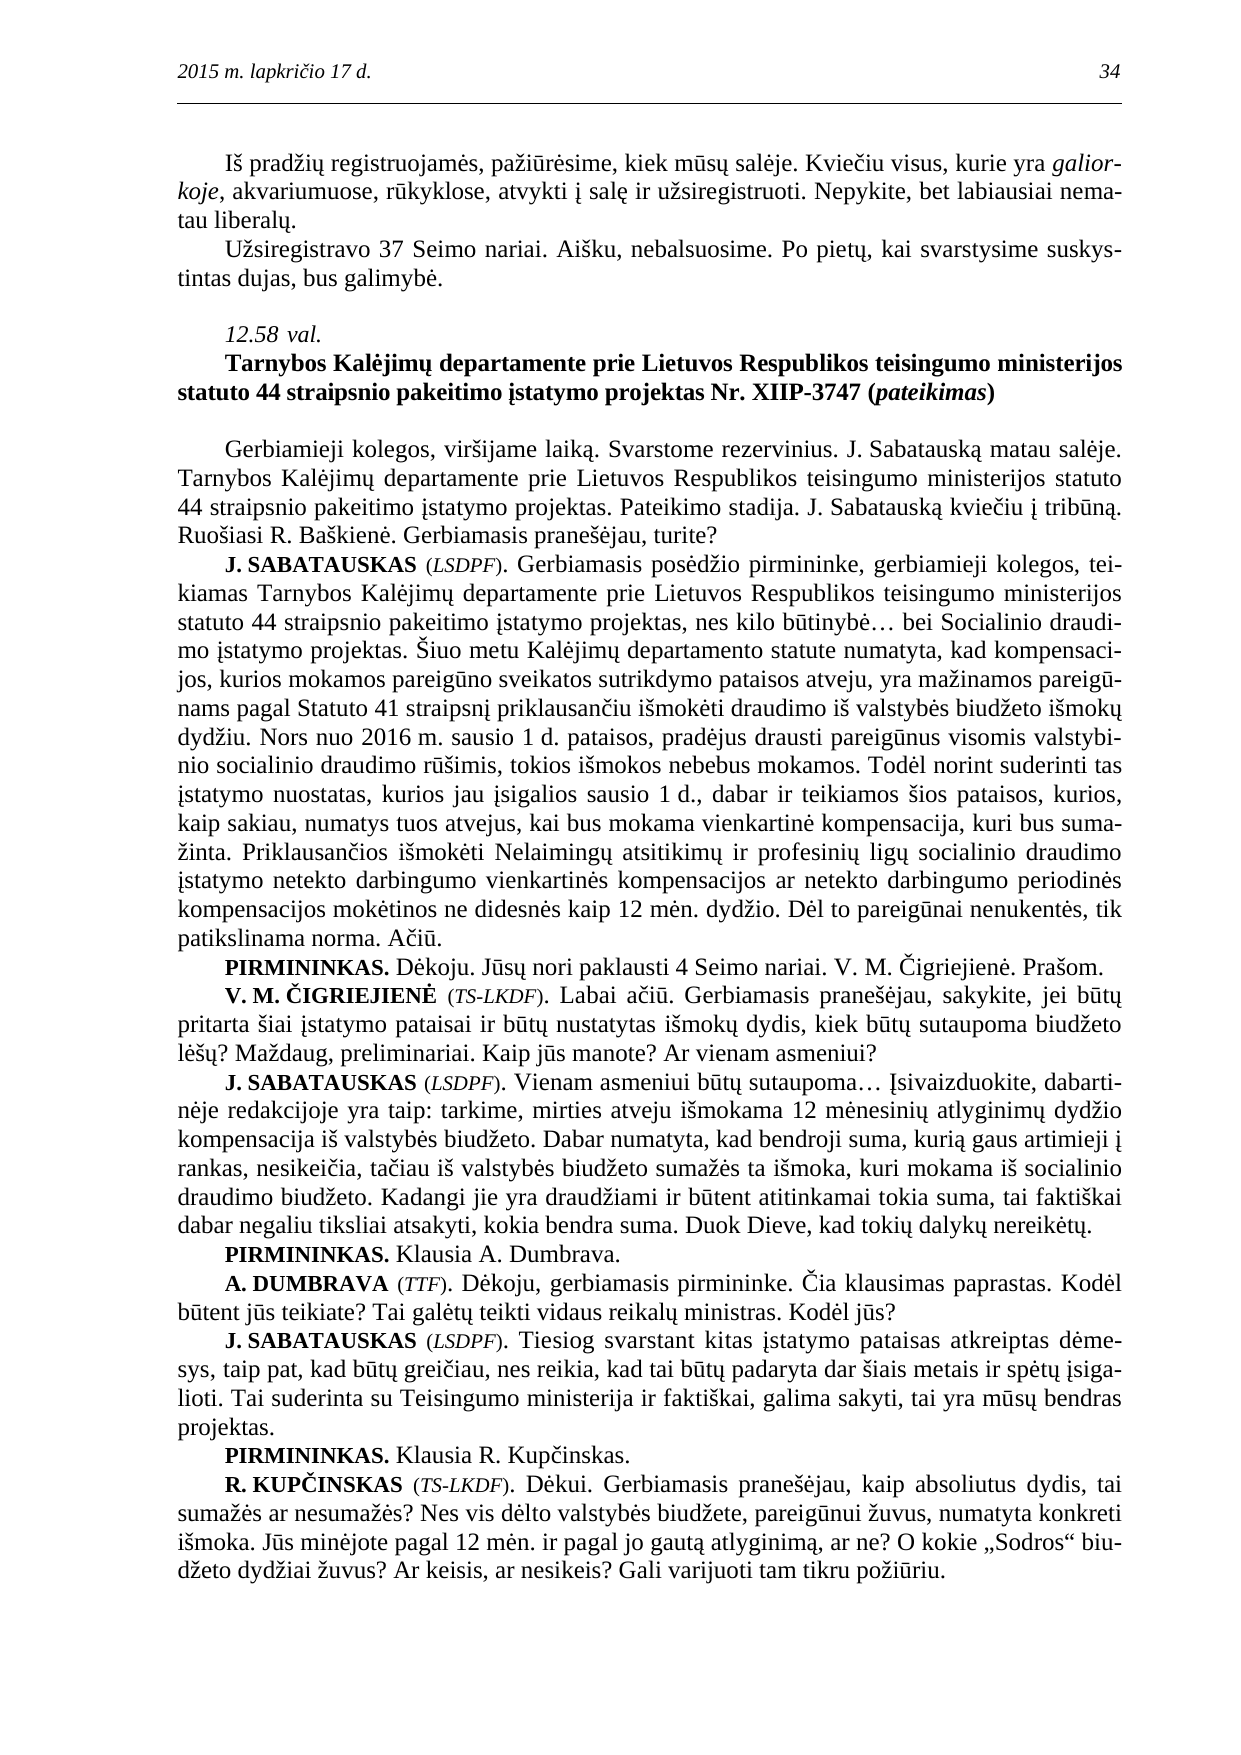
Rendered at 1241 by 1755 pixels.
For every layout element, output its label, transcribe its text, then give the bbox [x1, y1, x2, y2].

text J. SABATAUSKAS (LSDPF). Vie­nam as­me­niui bū­tų su­tau­po­ma… Įsi­vaiz­duo­ki­te, da­bar­ti­nė­je re­dak­ci­jo­je yra taip: tar­ki­me, mir­ties at­ve­ju iš­mo­ka­ma 12 mė­ne­si­nių at­ly­gi­ni­mų dy­džio kom­pen­sa­ci­ja iš vals­ty­bės biu­dže­to. Da­bar nu­ma­ty­ta, kad ben­dro­ji su­ma, ku­rią gaus ar­ti­mie­ji į ran­kas, ne­si­kei­čia, ta­čiau iš vals­ty­bės biu­dže­to su­ma­žės ta iš­mo­ka, ku­ri mo­ka­ma iš so­cia­li­nio drau­di­mo biu­dže­to. Ka­dan­gi jie yra drau­džia­mi ir bū­tent ati­tin­ka­mai to­kia su­ma, tai fak­tiš­kai da­bar ne­ga­liu tiks­liai at­sa­ky­ti, ko­kia ben­dra su­ma. Duok Die­ve, kad to­kių da­ly­kų ne­rei­kė­tų. [177, 1067, 1122, 1239]
text J. SABATAUSKAS (LSDPF). Ger­bia­ma­sis po­sė­džio pir­mi­nin­ke, ger­bia­mie­ji ko­le­gos, tei­kia­mas Tar­ny­bos Ka­lė­ji­mų de­par­ta­men­te prie Lie­tu­vos Res­pub­li­kos tei­sin­gu­mo mi­nis­te­ri­jos sta­tu­to 44 straips­nio pa­kei­ti­mo įsta­ty­mo pro­jek­tas, nes ki­lo bū­ti­ny­bė… bei So­cia­li­nio drau­di­mo įsta­ty­mo pro­jek­tas. Šiuo me­tu Ka­lė­ji­mų de­par­ta­men­to sta­tu­te nu­ma­ty­ta, kad kom­pen­sa­ci­jos, ku­rios mo­ka­mos pa­rei­gū­no svei­ka­tos su­trik­dy­mo pa­tai­sos at­ve­ju, yra ma­ži­na­mos pa­rei­gū­nams pa­gal Sta­tu­to 41 straips­nį pri­klau­san­čiu iš­mo­kė­ti drau­di­mo iš vals­ty­bės biu­dže­to iš­mo­kų dy­džiu. Nors nuo 2016 m. sau­sio 1 d. pa­tai­sos, pra­dė­jus draus­ti pa­rei­gū­nus vi­so­mis vals­ty­bi­nio so­cia­li­nio drau­di­mo rū­ši­mis, to­kios iš­mo­kos ne­be­bus mo­ka­mos. To­dėl no­rint su­de­rin­ti tas įsta­ty­mo nuo­sta­tas, ku­rios jau įsi­ga­lios sau­sio 1 d., da­bar ir tei­kia­mos šios pa­tai­sos, ku­rios, kaip sa­kiau, nu­ma­tys tuos at­ve­jus, kai bus mo­ka­ma vien­kar­ti­nė kom­pen­sa­ci­ja, ku­ri bus su­ma­žin­ta. Pri­klau­san­čios iš­mo­kė­ti Ne­lai­min­gų at­si­ti­ki­mų ir pro­fe­si­nių li­gų so­cia­li­nio drau­di­mo įsta­ty­mo ne­tek­to dar­bin­gu­mo vien­kar­ti­nės kom­pen­sa­ci­jos ar ne­tek­to dar­bin­gu­mo pe­ri­odi­nės kom­pen­sa­ci­jos mo­kė­ti­nos ne di­des­nės kaip 12 mėn. dy­džio. Dėl to pa­rei­gū­nai ne­nu­ken­tės, tik pa­tiks­li­na­ma nor­ma. Ačiū. [177, 549, 1122, 952]
text R. KUPČINSKAS (TS-LKDF). Dė­kui. Ger­bia­ma­sis pra­ne­šė­jau, kaip ab­so­liu­tus dy­dis, tai su­ma­žės ar ne­su­ma­žės? Nes vis dėl­to vals­ty­bės biu­dže­te, pa­rei­gū­nui žu­vus, nu­ma­ty­ta kon­kre­ti iš­mo­ka. Jūs mi­nė­jo­te pa­gal 12 mėn. ir pa­gal jo gau­tą at­ly­gi­ni­mą, ar ne? O ko­kie „Sod­ros“ biu­dže­to dy­džiai žu­vus? Ar kei­sis, ar ne­si­keis? Ga­li va­ri­juo­ti tam tik­ru po­žiū­riu. [177, 1469, 1122, 1584]
text Už­si­re­gist­ra­vo 37 Sei­mo na­riai. Aiš­ku, ne­bal­suo­si­me. Po pie­tų, kai svars­ty­si­me su­skys­tin­tas du­jas, bus ga­li­my­bė. [177, 234, 1122, 291]
text PIRMININKAS. Dė­ko­ju. Jū­sų no­ri pa­klaus­ti 4 Sei­mo na­riai. V. M. Čig­rie­jie­nė. Pra­šom. [177, 952, 1122, 980]
text V. M. ČIGRIEJIENĖ (TS-LKDF). La­bai ačiū. Ger­bia­ma­sis pra­ne­šė­jau, sa­ky­ki­te, jei bū­tų pri­tar­ta šiai įsta­ty­mo pa­tai­sai ir bū­tų nu­sta­ty­tas iš­mo­kų dy­dis, kiek bū­tų su­tau­po­ma biu­dže­to lė­šų? Maž­daug, pre­li­mi­na­riai. Kaip jūs ma­no­te? Ar vie­nam as­me­niui? [177, 980, 1122, 1067]
text Iš pra­džių re­gist­ruo­ja­mės, pa­žiū­rė­si­me, kiek mū­sų sa­lė­je. Kvie­čiu vi­sus, ku­rie yra ga­lior­ko­je, ak­va­riu­muo­se, rū­kyk­lo­se, at­vyk­ti į sa­lę ir už­si­re­gist­ruo­ti. Ne­py­ki­te, bet la­biau­siai ne­ma­tau li­be­ra­lų. [177, 148, 1122, 234]
text J. SABATAUSKAS (LSDPF). Tie­siog svars­tant ki­tas įsta­ty­mo pa­tai­sas at­kreip­tas dė­me­sys, taip pat, kad bū­tų grei­čiau, nes rei­kia, kad tai bū­tų pa­da­ry­ta dar šiais me­tais ir spė­tų įsi­ga­lio­ti. Tai su­de­rin­ta su Tei­sin­gu­mo mi­nis­te­ri­ja ir fak­tiš­kai, ga­li­ma sa­ky­ti, tai yra mū­sų ben­dras pro­jek­tas. [177, 1325, 1122, 1440]
text PIRMININKAS. Klau­sia R. Kup­čins­kas. [177, 1440, 1122, 1469]
text A. DUMBRAVA (TTF). Dė­ko­ju, ger­bia­ma­sis pir­mi­nin­ke. Čia klau­si­mas pa­pras­tas. Ko­dėl bū­tent jūs tei­kia­te? Tai ga­lė­tų teik­ti vi­daus rei­ka­lų mi­nist­ras. Ko­dėl jūs? [177, 1268, 1122, 1325]
text Tar­ny­bos Ka­lė­ji­mų de­par­ta­men­te prie Lie­tu­vos Res­pub­li­kos tei­sin­gu­mo mi­nis­te­ri­jos sta­tu­to 44 straips­nio pa­kei­ti­mo įsta­ty­mo pro­jek­tas Nr. XIIP-3747 (pa­tei­ki­mas) [177, 348, 1122, 405]
text PIRMININKAS. Klau­sia A. Dumb­ra­va. [177, 1239, 1122, 1268]
text 12.58 val. [224, 320, 1122, 348]
text Ger­bia­mie­ji ko­le­gos, vir­ši­ja­me lai­ką. Svars­to­me re­zer­vi­nius. J. Sa­ba­taus­ką ma­tau sa­lė­je. Tar­ny­bos Ka­lė­ji­mų de­par­ta­men­te prie Lie­tu­vos Res­pub­li­kos tei­sin­gu­mo mi­nis­te­ri­jos sta­tu­to 44 straips­nio pa­kei­ti­mo įsta­ty­mo pro­jek­tas. Pa­tei­ki­mo sta­di­ja. J. Sa­ba­taus­ką kvie­čiu į tri­bū­ną. Ruo­šia­si R. Baš­kie­nė. Ger­bia­ma­sis pra­ne­šė­jau, tu­ri­te? [177, 434, 1122, 549]
